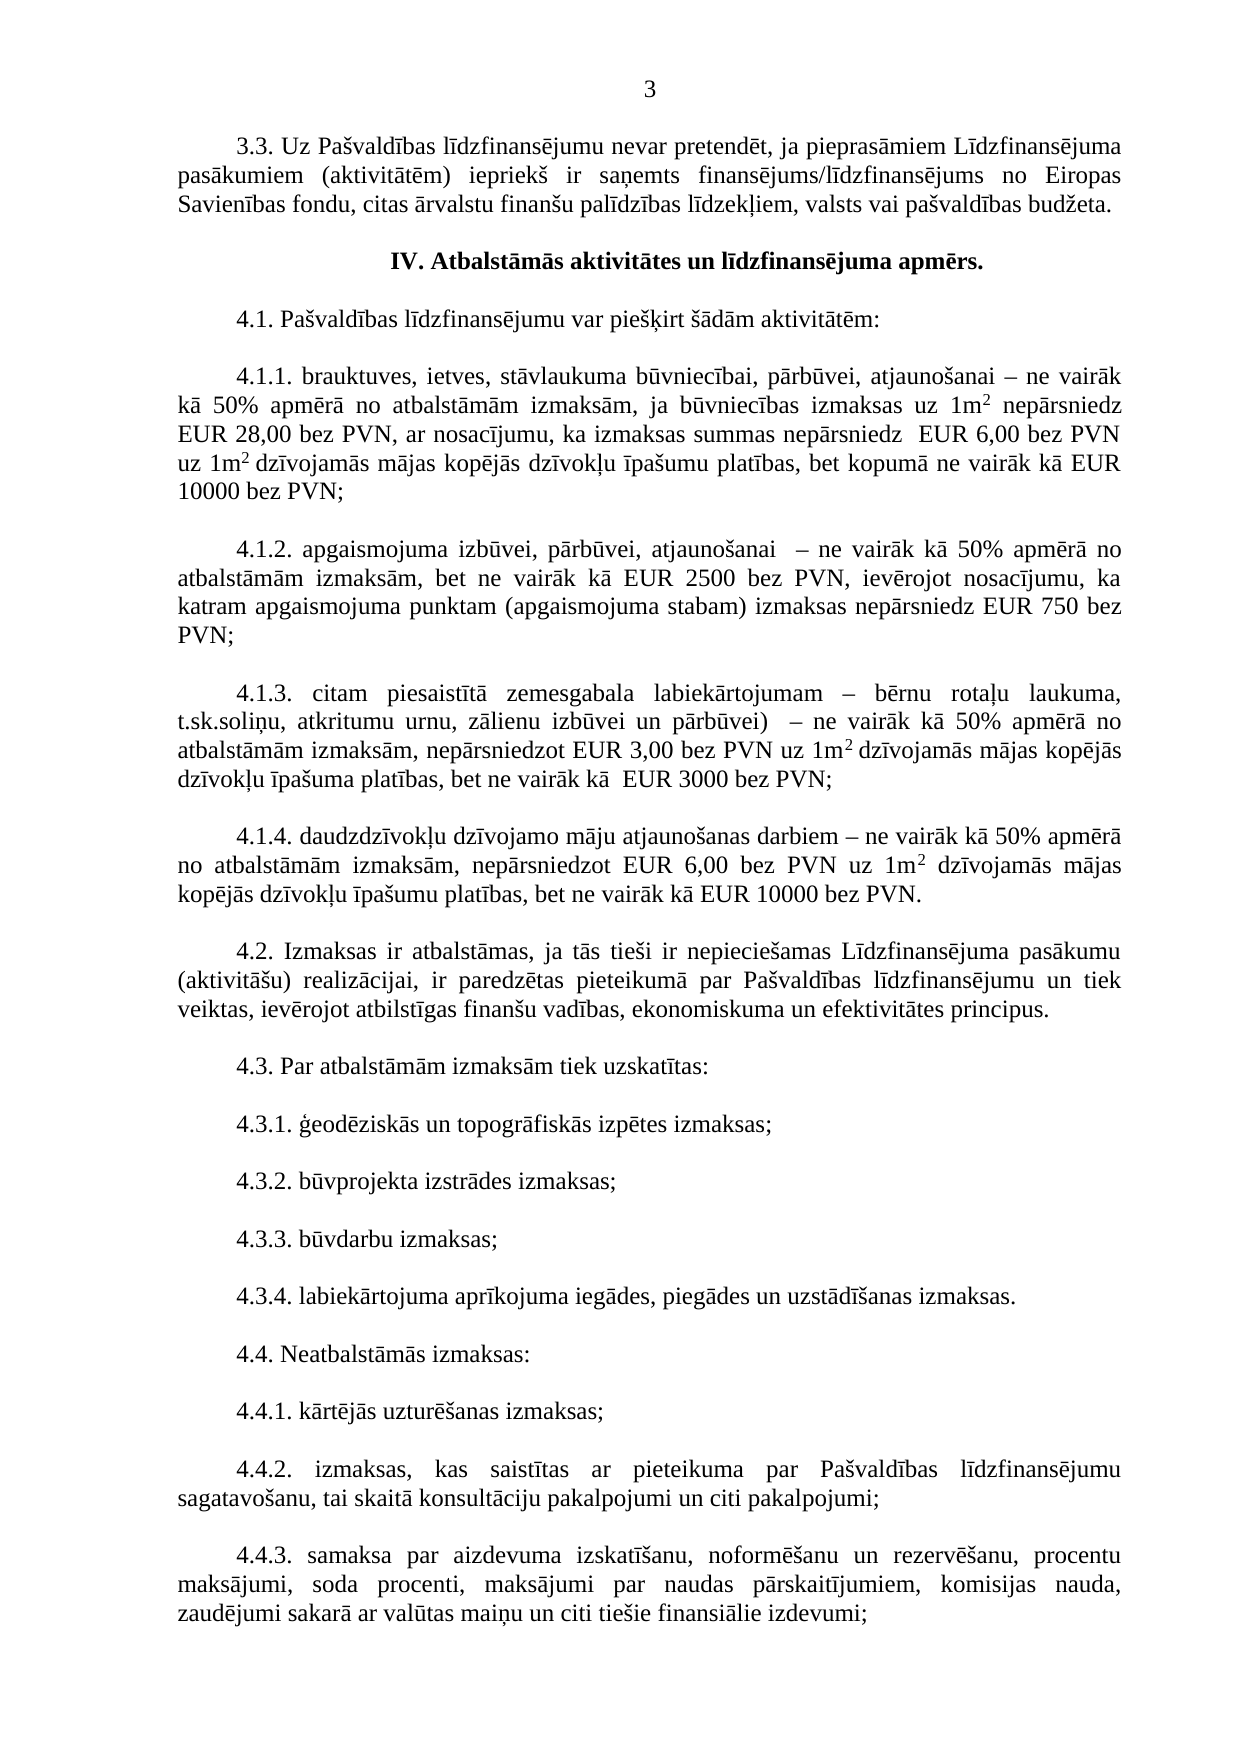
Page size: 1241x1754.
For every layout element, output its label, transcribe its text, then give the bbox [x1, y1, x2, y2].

text 4.4. Neatbalstāmās izmaksas: [177, 1339, 1122, 1368]
text 4.3.1. ģeodēziskās un topogrāfiskās izpētes izmaksas; [177, 1109, 1122, 1138]
text IV. Atbalstāmās aktivitātes un līdzfinansējuma apmērs. [252, 246, 1122, 275]
text 4.1.3. citam piesaistītā zemesgabala labiekārtojumam – bērnu rotaļu laukuma, t.sk.soliņu, atkritumu urnu, zālienu izbūvei un pārbūvei) – ne vairāk kā 50% apmērā no atbalstāmām izmaksām, nepārsniedzot EUR 3,00 bez PVN uz 1m2 dzīvojamās mājas kopējās dzīvokļu īpašuma platības, bet ne vairāk kā EUR 3000 bez PVN; [177, 678, 1122, 793]
text 4.4.1. kārtējās uzturēšanas izmaksas; [177, 1396, 1122, 1425]
text 3.3. Uz Pašvaldības līdzfinansējumu nevar pretendēt, ja pieprasāmiem Līdzfinansējuma pasākumiem (aktivitātēm) iepriekš ir saņemts finansējums/līdzfinansējums no Eiropas Savienības fondu, citas ārvalstu finanšu palīdzības līdzekļiem, valsts vai pašvaldības budžeta. [177, 131, 1122, 218]
text 4.1.4. daudzdzīvokļu dzīvojamo māju atjaunošanas darbiem – ne vairāk kā 50% apmērā no atbalstāmām izmaksām, nepārsniedzot EUR 6,00 bez PVN uz 1m2 dzīvojamās mājas kopējās dzīvokļu īpašumu platības, bet ne vairāk kā EUR 10000 bez PVN. [177, 821, 1122, 908]
text 4.1. Pašvaldības līdzfinansējumu var piešķirt šādām aktivitātēm: [177, 304, 1122, 333]
text 4.1.2. apgaismojuma izbūvei, pārbūvei, atjaunošanai – ne vairāk kā 50% apmērā no atbalstāmām izmaksām, bet ne vairāk kā EUR 2500 bez PVN, ievērojot nosacījumu, ka katram apgaismojuma punktam (apgaismojuma stabam) izmaksas nepārsniedz EUR 750 bez PVN; [177, 534, 1122, 649]
text 4.4.2. izmaksas, kas saistītas ar pieteikuma par Pašvaldības līdzfinansējumu sagatavošanu, tai skaitā konsultāciju pakalpojumi un citi pakalpojumi; [177, 1454, 1122, 1511]
text 4.3.2. būvprojekta izstrādes izmaksas; [177, 1166, 1122, 1195]
text 4.3.4. labiekārtojuma aprīkojuma iegādes, piegādes un uzstādīšanas izmaksas. [177, 1281, 1122, 1310]
text 4.4.3. samaksa par aizdevuma izskatīšanu, noformēšanu un rezervēšanu, procentu maksājumi, soda procenti, maksājumi par naudas pārskaitījumiem, komisijas nauda, zaudējumi sakarā ar valūtas maiņu un citi tiešie finansiālie izdevumi; [177, 1540, 1122, 1626]
text 4.2. Izmaksas ir atbalstāmas, ja tās tieši ir nepieciešamas Līdzfinansējuma pasākumu (aktivitāšu) realizācijai, ir paredzētas pieteikumā par Pašvaldības līdzfinansējumu un tiek veiktas, ievērojot atbilstīgas finanšu vadības, ekonomiskuma un efektivitātes principus. [177, 936, 1122, 1023]
text 4.1.1. brauktuves, ietves, stāvlaukuma būvniecībai, pārbūvei, atjaunošanai – ne vairāk kā 50% apmērā no atbalstāmām izmaksām, ja būvniecības izmaksas uz 1m2 nepārsniedz EUR 28,00 bez PVN, ar nosacījumu, ka izmaksas summas nepārsniedz EUR 6,00 bez PVN uz 1m2 dzīvojamās mājas kopējās dzīvokļu īpašumu platības, bet kopumā ne vairāk kā EUR 10000 bez PVN; [177, 361, 1122, 505]
text 4.3. Par atbalstāmām izmaksām tiek uzskatītas: [177, 1051, 1122, 1080]
text 4.3.3. būvdarbu izmaksas; [177, 1224, 1122, 1253]
